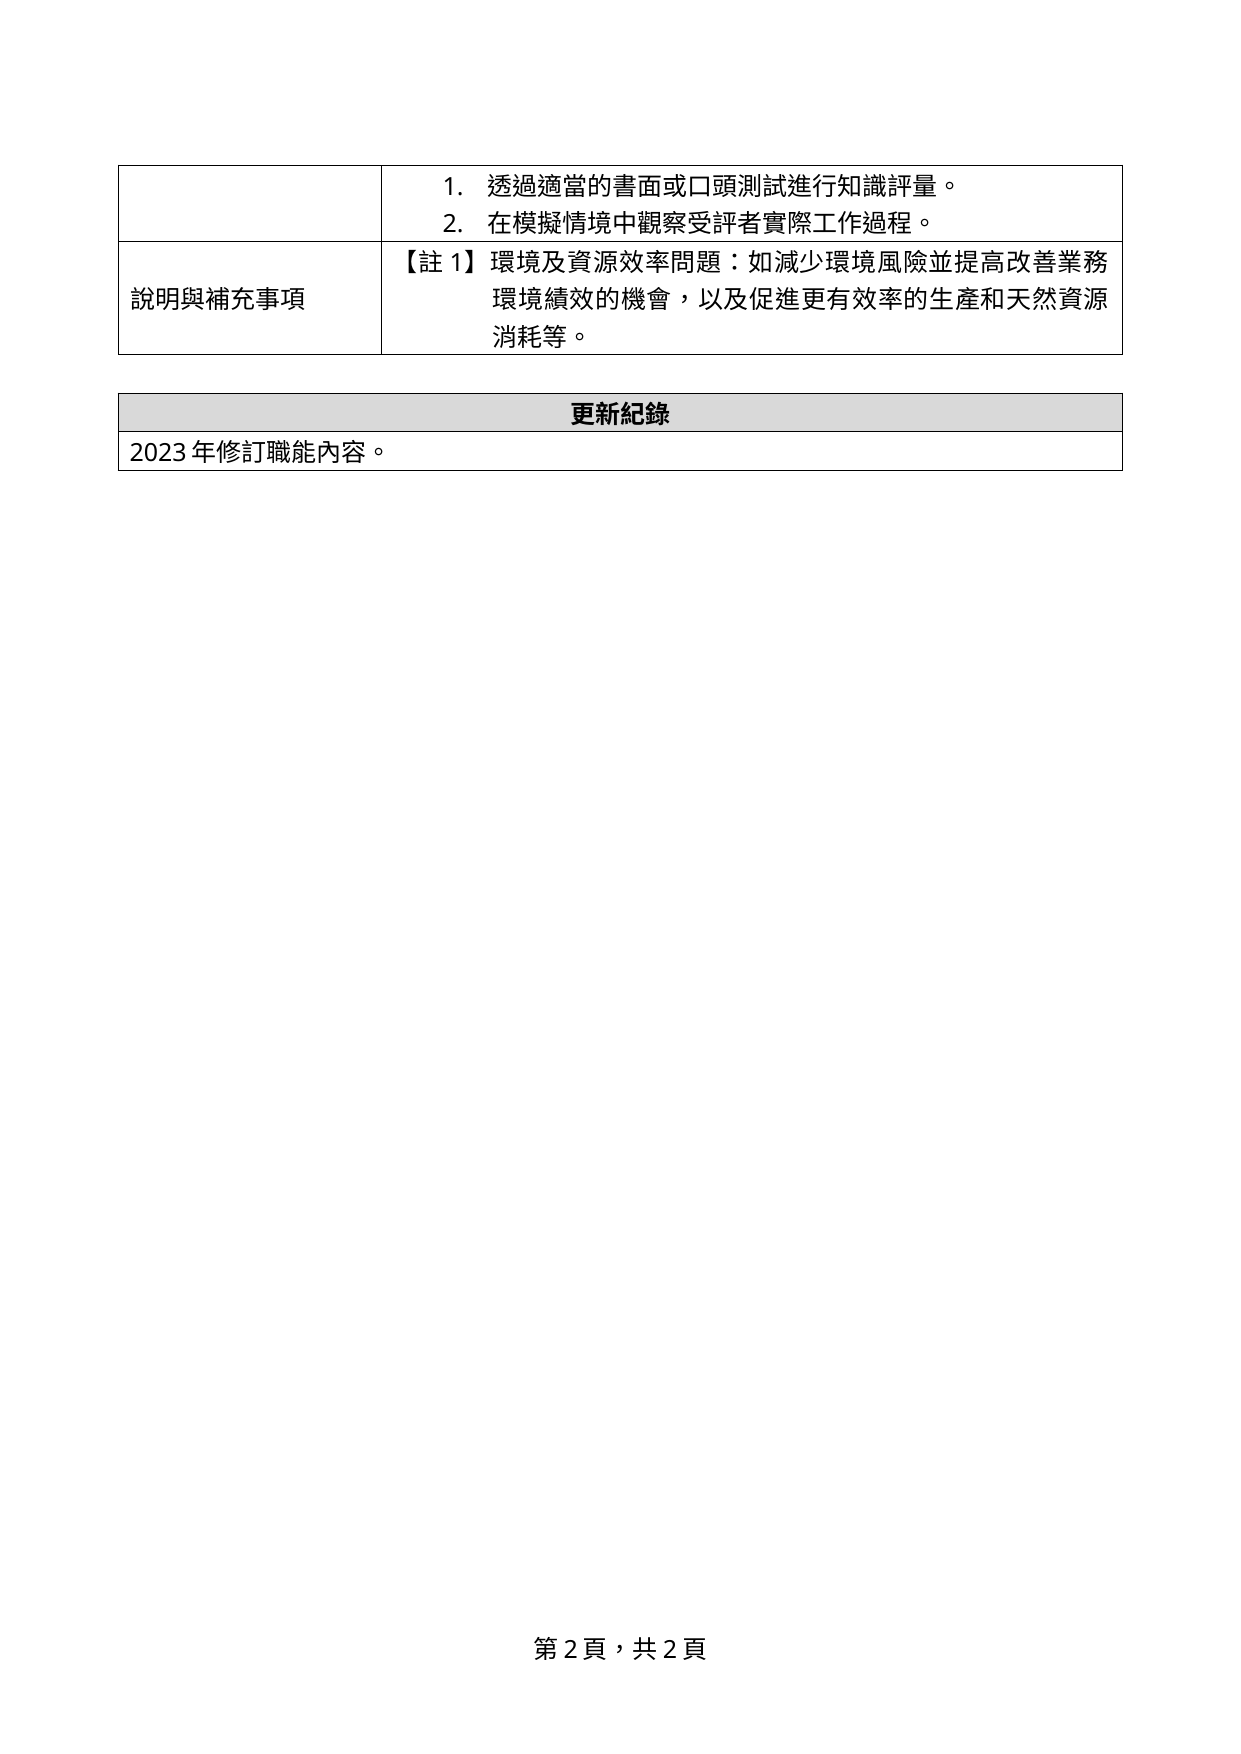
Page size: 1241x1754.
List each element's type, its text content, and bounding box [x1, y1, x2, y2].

table_cell [119, 166, 381, 241]
table_cell 2023年修訂職能內容。 [119, 432, 1122, 470]
table_cell 評量證據 能識別及測量當前資源的使用。 能遵守環保法規。 能協助企業計畫以提高資源效率。 評量情境與資源 符合實務工作之現場環境模擬。 相關練習、個案研究或其他模擬之作業及知識評量。 適當的物料及設備。 工作場域程序、法規、作業規範及操作手冊等文件。 評量方法 透過適當的書面或口頭測試進行知識評量。 在模擬情境中觀察受評者實際工作過程。 [382, 166, 1122, 241]
table_cell 【註1】環境及資源效率問題：如減少環境風險並提高改善業務環境績效的機會，以及促進更有效率的生產和天然資源消耗等。 [382, 242, 1122, 354]
table_cell 說明與補充事項 [119, 242, 381, 354]
table_header 更新紀錄 [119, 394, 1122, 431]
